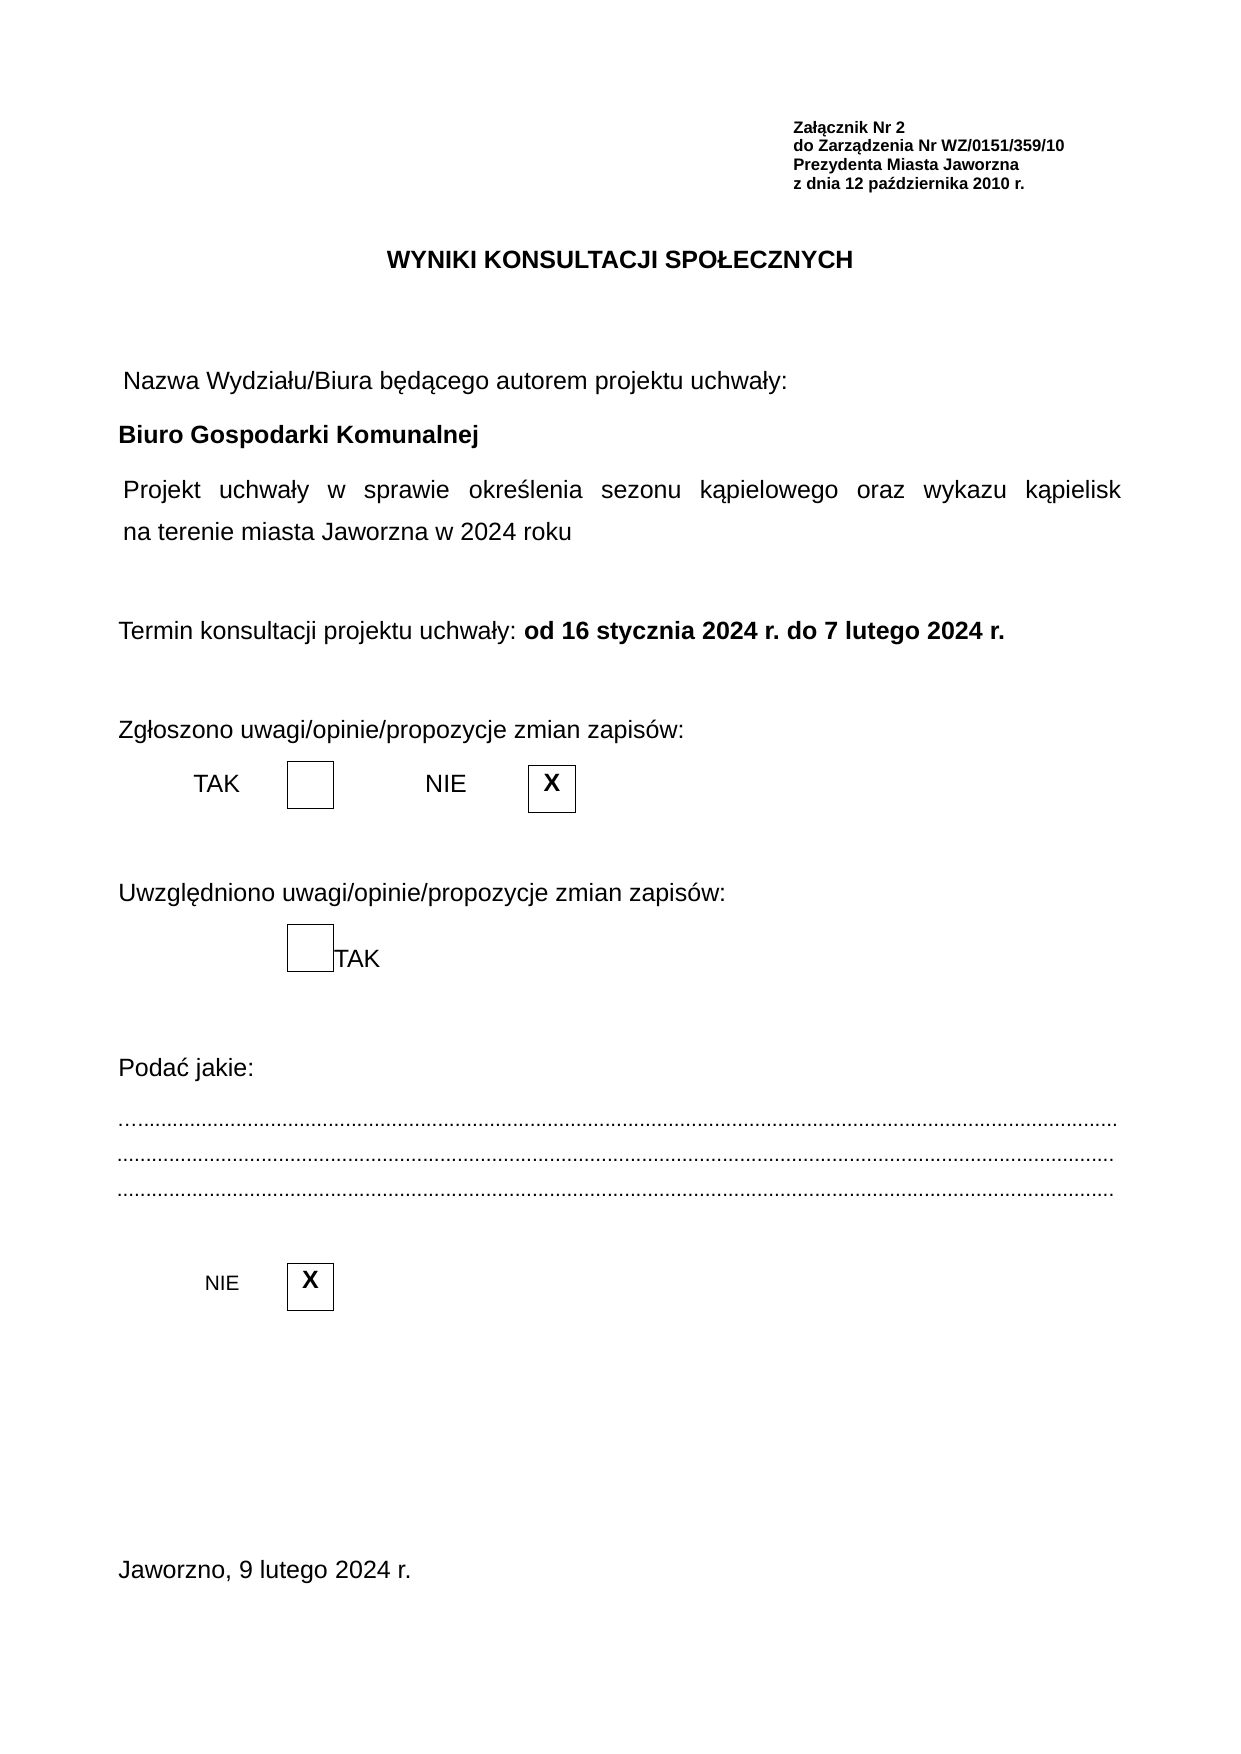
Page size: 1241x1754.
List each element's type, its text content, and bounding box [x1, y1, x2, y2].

text NIE [334, 770, 528, 798]
text ….................................................................................................................................................................................................................................................................................................................................................................................................................................................................................................................................... [117, 1108, 1122, 1201]
text [334, 1272, 1122, 1295]
text Załącznik Nr 2 [118, 118, 1122, 137]
text [288, 925, 333, 971]
text [288, 762, 333, 808]
text [576, 770, 1122, 798]
text X [290, 1266, 330, 1294]
text Biuro Gospodarki Komunalnej [118, 421, 1122, 449]
text Nazwa Wydziału/Biura będącego autorem projektu uchwały: [123, 367, 1122, 395]
text Jaworzno, 9 lutego 2024 r. [118, 1556, 1122, 1583]
text [288, 1264, 333, 1310]
text do Zarządzenia Nr WZ/0151/359/10 [118, 137, 1122, 155]
text NIE [118, 1272, 287, 1295]
text Podać jakie: [118, 1053, 1122, 1081]
text z dnia 12 października 2010 r. [118, 174, 1122, 193]
text Projekt uchwały w sprawie określenia sezonu kąpielowego oraz wykazu kąpielisk na terenie miasta Jaworzna w 2024 roku [123, 476, 1122, 545]
text [529, 766, 575, 812]
text WYNIKI KONSULTACJI SPOŁECZNYCH [118, 246, 1122, 273]
text Zgłoszono uwagi/opinie/propozycje zmian zapisów: [118, 715, 1122, 743]
text TAK [334, 944, 1122, 972]
text Prezydenta Miasta Jaworzna [118, 155, 1122, 174]
text X [531, 768, 573, 796]
text [118, 944, 287, 972]
text Termin konsultacji projektu uchwały: od 16 stycznia 2024 r. do 7 lutego 2024 r. [118, 616, 1122, 644]
text Uwzględniono uwagi/opinie/propozycje zmian zapisów: [118, 878, 1122, 906]
text TAK [118, 770, 287, 798]
